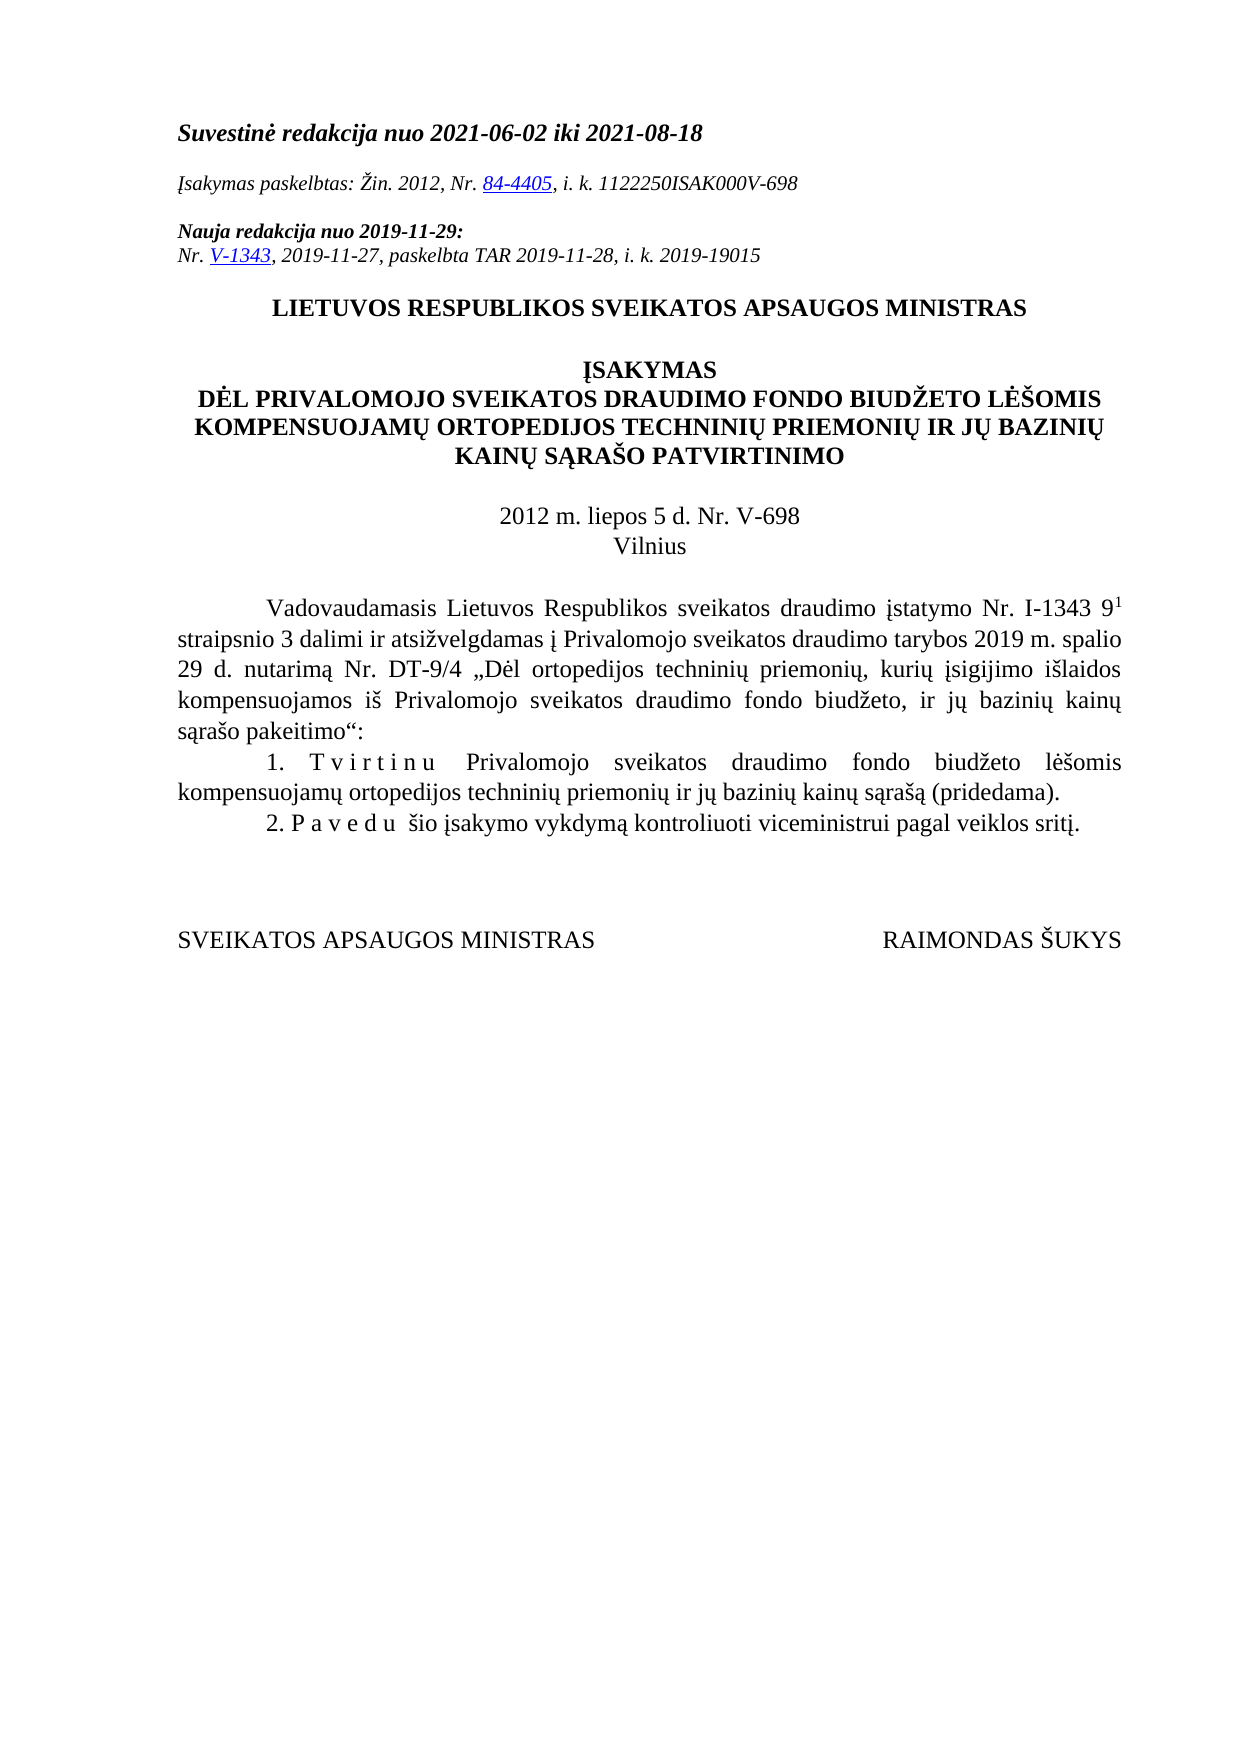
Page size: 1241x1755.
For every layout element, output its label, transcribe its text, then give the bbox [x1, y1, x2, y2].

text DĖL PRIVALOMOJO SVEIKATOS DRAUDIMO FONDO BIUDŽETO LĖŠOMIS KOMPENSUOJAMŲ ORTOPEDIJOS TECHNINIŲ PRIEMONIŲ IR JŲ BAZINIŲ KAINŲ SĄRAŠO PATVIRTINIMO [177, 384, 1122, 470]
text Nr. V-1343, 2019-11-27, paskelbta TAR 2019-11-28, i. k. 2019-19015 [177, 243, 1122, 267]
text 2. Pavedu šio įsakymo vykdymą kontroliuoti viceministrui pagal veiklos sritį. [177, 808, 1122, 837]
text SVEIKATOS APSAUGOS MINISTRAS RAIMONDAS ŠUKYS [177, 925, 1122, 954]
text Vilnius [177, 531, 1122, 560]
text ĮSAKYMAS [177, 355, 1122, 384]
text 1. Tvirtinu Privalomojo sveikatos draudimo fondo biudžeto lėšomis kompensuojamų ortopedijos techninių priemonių ir jų bazinių kainų sąrašą (pridedama). [177, 747, 1122, 806]
text Nauja redakcija nuo 2019-11-29: [177, 219, 1122, 243]
text Vadovaudamasis Lietuvos Respublikos sveikatos draudimo įstatymo Nr. I-1343 91 straipsnio 3 dalimi ir atsižvelgdamas į Privalomojo sveikatos draudimo tarybos 2019 m. spalio 29 d. nutarimą Nr. DT-9/4 „Dėl ortopedijos techninių priemonių, kurių įsigijimo išlaidos kompensuojamos iš Privalomojo sveikatos draudimo fondo biudžeto, ir jų bazinių kainų sąrašo pakeitimo“: [177, 593, 1122, 744]
text Suvestinė redakcija nuo 2021-06-02 iki 2021-08-18 [177, 118, 1122, 147]
text Įsakymas paskelbtas: Žin. 2012, Nr. 84-4405, i. k. 1122250ISAK000V-698 [177, 171, 1122, 195]
text LIETUVOS RESPUBLIKOS SVEIKATOS APSAUGOS MINISTRAS [177, 293, 1122, 322]
text 2012 m. liepos 5 d. Nr. V-698 [177, 501, 1122, 529]
